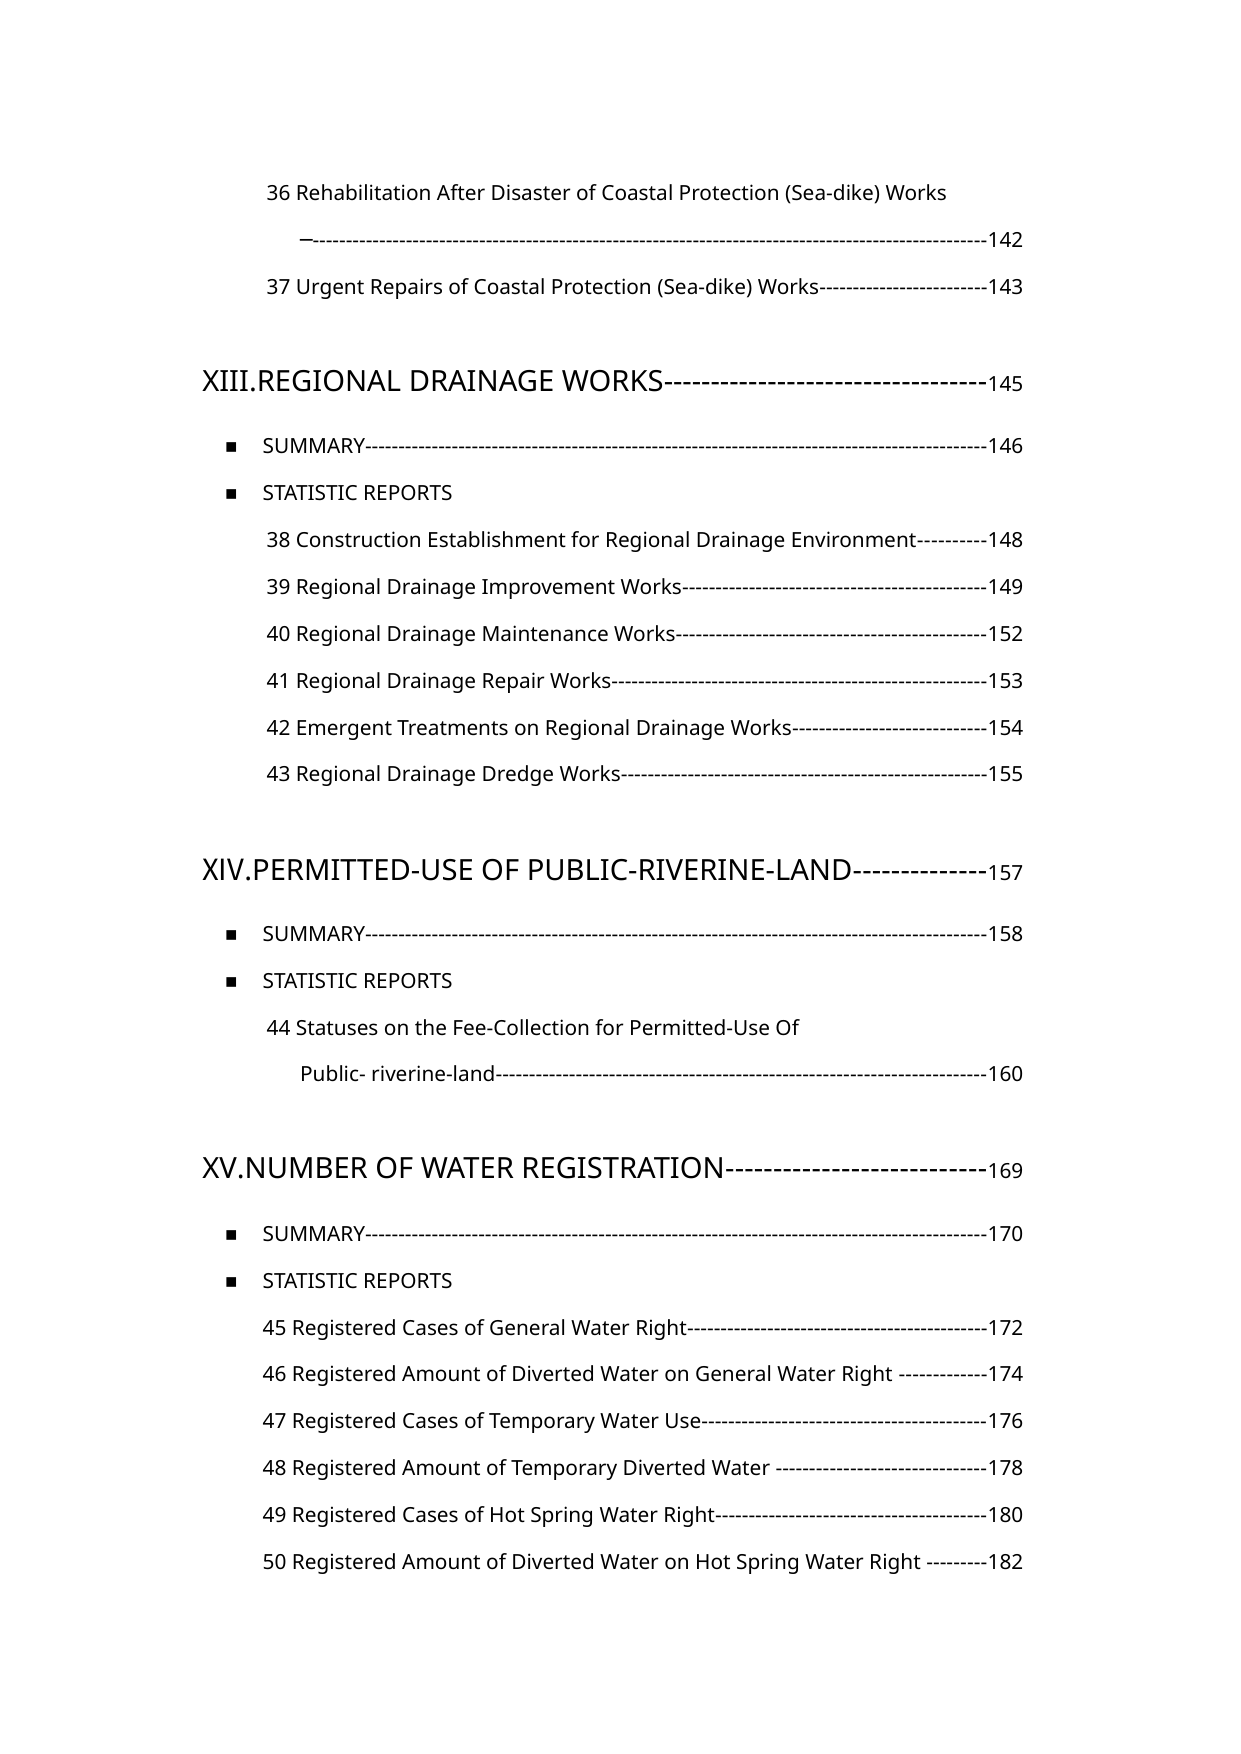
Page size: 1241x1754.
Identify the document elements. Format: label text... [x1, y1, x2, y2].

text XV.NUMBER OF WATER REGISTRATION 169 [187, 1130, 1053, 1205]
list SUMMARY 170 [225, 1214, 1053, 1252]
list STATISTIC REPORTS [225, 474, 1053, 511]
text ─ 142 [225, 221, 1053, 258]
text 50 Registered Amount of Diverted Water on Hot Spring Water Right 182 [225, 1543, 1053, 1580]
text 40 Regional Drainage Maintenance Works 152 [225, 614, 1053, 652]
text 43 Regional Drainage Dredge Works 155 [225, 755, 1053, 793]
text 39 Regional Drainage Improvement Works 149 [225, 568, 1053, 605]
list STATISTIC REPORTS [225, 961, 1053, 999]
text 47 Registered Cases of Temporary Water Use 176 [225, 1402, 1053, 1439]
text 49 Registered Cases of Hot Spring Water Right 180 [225, 1496, 1053, 1533]
text Public- riverine-land 160 [225, 1055, 1053, 1093]
text 38 Construction Establishment for Regional Drainage Environment 148 [225, 521, 1053, 558]
list SUMMARY 158 [225, 914, 1053, 952]
text 41 Regional Drainage Repair Works 153 [225, 661, 1053, 699]
list STATISTIC REPORTS [225, 1261, 1053, 1299]
text 48 Registered Amount of Temporary Diverted Water 178 [225, 1449, 1053, 1486]
text 37 Urgent Repairs of Coastal Protection (Sea-dike) Works 143 [225, 268, 1053, 305]
text 46 Registered Amount of Diverted Water on General Water Right 174 [225, 1355, 1053, 1393]
text 36 Rehabilitation After Disaster of Coastal Protection (Sea-dike) Works [225, 174, 1053, 211]
text 44 Statuses on the Fee-Collection for Permitted-Use Of [225, 1008, 1053, 1046]
list SUMMARY 146 [225, 427, 1053, 464]
text XIII.REGIONAL DRAINAGE WORKS 145 [187, 343, 1053, 418]
text 45 Registered Cases of General Water Right 172 [225, 1308, 1053, 1346]
text XIV.PERMITTED-USE OF PUBLIC-RIVERINE-LAND 157 [187, 830, 1053, 905]
text 42 Emergent Treatments on Regional Drainage Works 154 [225, 708, 1053, 746]
